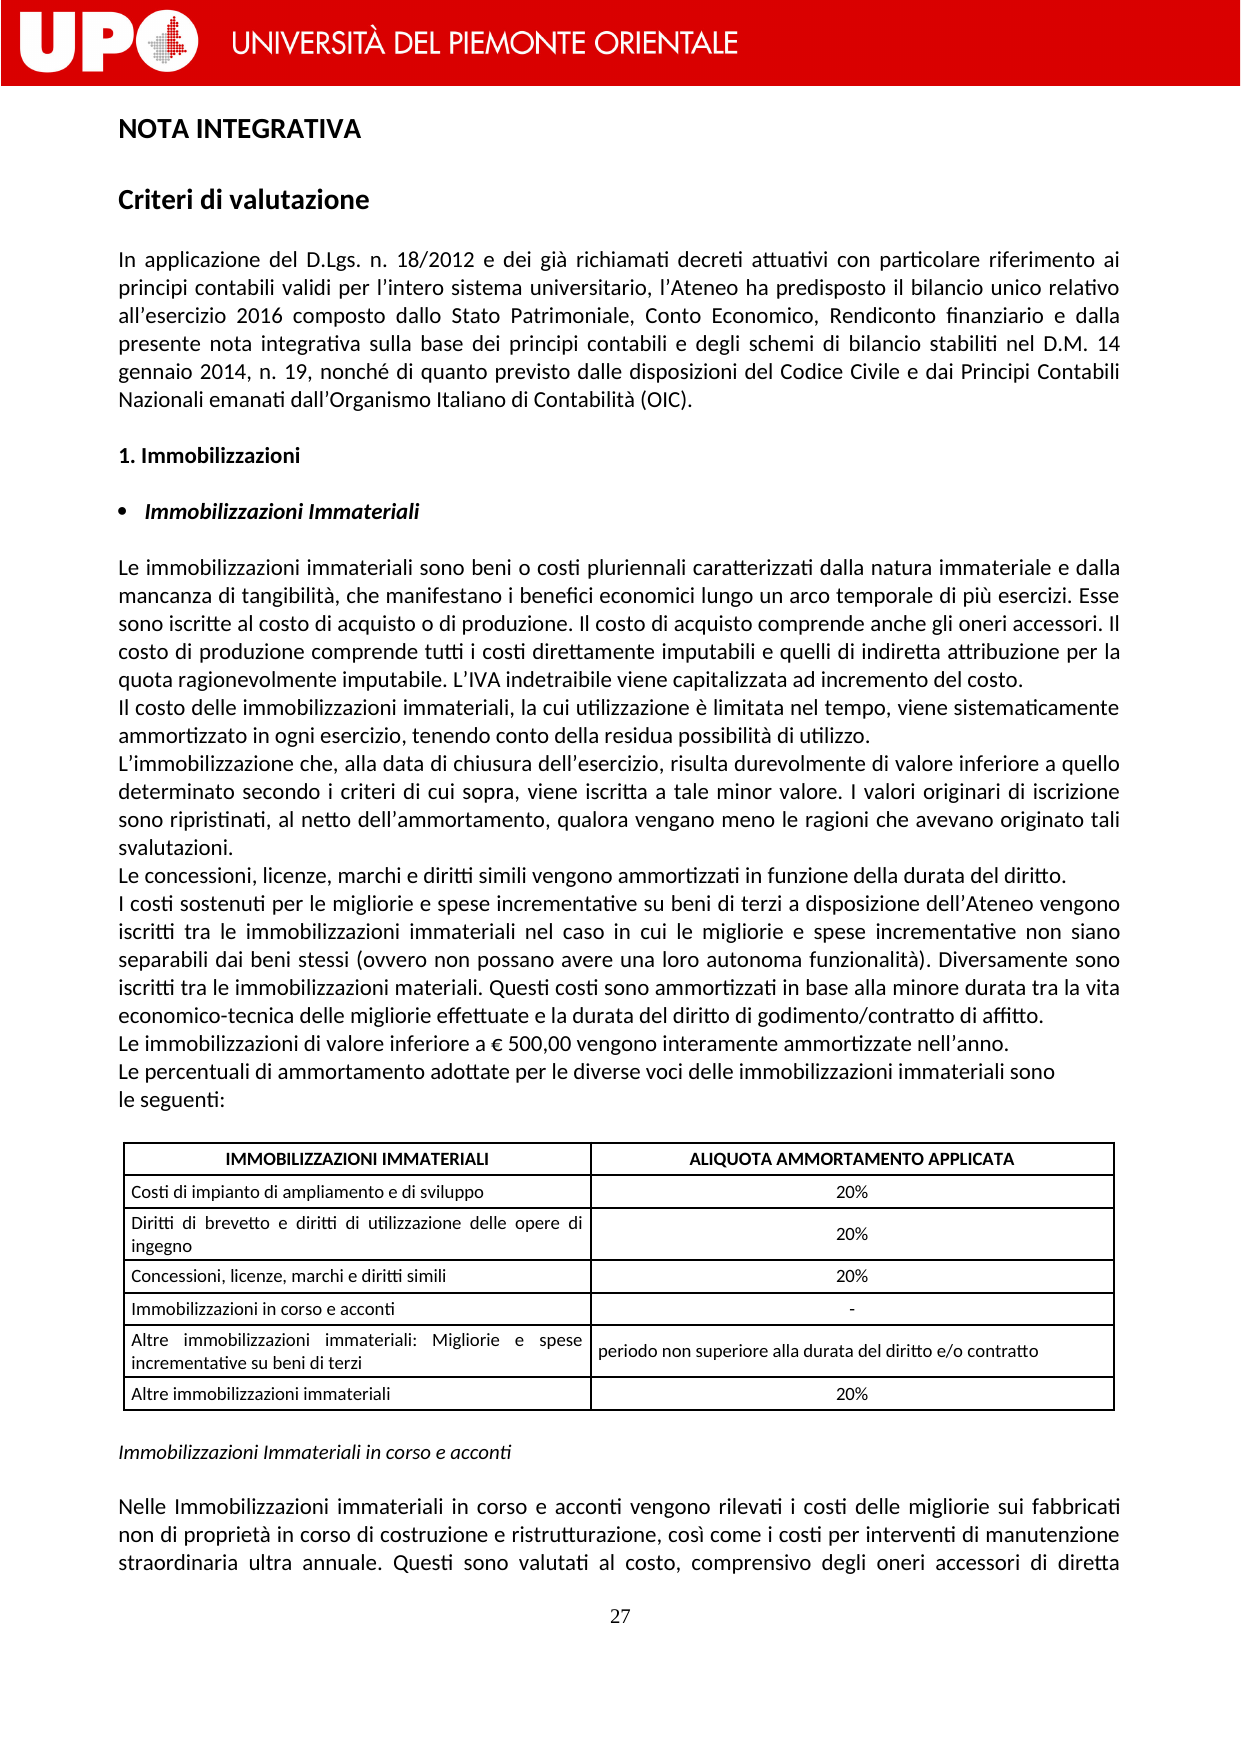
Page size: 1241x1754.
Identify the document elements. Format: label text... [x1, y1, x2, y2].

text In applicazione del D.Lgs. n. 18/2012 e dei già richiamati decreti attuativi con particolare riferimento ai principi contabili validi per l’intero sistema universitario, l’Ateneo ha predisposto il bilancio unico relativo all’esercizio 2016 composto dallo Stato Patrimoniale, Conto Economico, Rendiconto finanziario e dalla presente nota integrativa sulla base dei principi contabili e degli schemi di bilancio stabiliti nel D.M. 14 gennaio 2014, n. 19, nonché di quanto previsto dalle disposizioni del Codice Civile e dai Principi Contabili Nazionali emanati dall’Organismo Italiano di Contabilità (OIC). [118, 245, 1122, 413]
table_header ALIQUOTA AMMORTAMENTO APPLICATA [592, 1144, 1113, 1174]
text NOTA INTEGRATIVA [118, 110, 1122, 146]
table_cell Concessioni, licenze, marchi e diritti simili [125, 1261, 590, 1292]
table_cell 20% [592, 1176, 1113, 1207]
text Il costo delle immobilizzazioni immateriali, la cui utilizzazione è limitata nel tempo, viene sistematicamente ammortizzato in ogni esercizio, tenendo conto della residua possibilità di utilizzo. [118, 693, 1122, 749]
text Le immobilizzazioni immateriali sono beni o costi pluriennali caratterizzati dalla natura immateriale e dalla mancanza di tangibilità, che manifestano i benefici economici lungo un arco temporale di più esercizi. Esse sono iscritte al costo di acquisto o di produzione. Il costo di acquisto comprende anche gli oneri accessori. Il costo di produzione comprende tutti i costi direttamente imputabili e quelli di indiretta attribuzione per la quota ragionevolmente imputabile. L’IVA indetraibile viene capitalizzata ad incremento del costo. [118, 553, 1122, 693]
text Nelle Immobilizzazioni immateriali in corso e acconti vengono rilevati i costi delle migliorie sui fabbricati non di proprietà in corso di costruzione e ristrutturazione, così come i costi per interventi di manutenzione straordinaria ultra annuale. Questi sono valutati al costo, comprensivo degli oneri accessori di diretta [118, 1492, 1122, 1576]
table_cell Immobilizzazioni in corso e acconti [125, 1294, 590, 1324]
table_cell Altre immobilizzazioni immateriali [125, 1378, 590, 1409]
table_cell 20% [592, 1209, 1113, 1259]
table_cell periodo non superiore alla durata del diritto e/o contratto [592, 1326, 1113, 1376]
table_cell Diritti di brevetto e diritti di utilizzazione delle opere di ingegno [125, 1209, 590, 1259]
text le seguenti: [118, 1086, 1122, 1113]
text I costi sostenuti per le migliorie e spese incrementative su beni di terzi a disposizione dell’Ateneo vengono iscritti tra le immobilizzazioni immateriali nel caso in cui le migliorie e spese incrementative non siano separabili dai beni stessi (ovvero non possano avere una loro autonoma funzionalità). Diversamente sono iscritti tra le immobilizzazioni materiali. Questi costi sono ammortizzati in base alla minore durata tra la vita economico-tecnica delle migliorie effettuate e la durata del diritto di godimento/contratto di affitto. [118, 889, 1122, 1029]
table_cell - [592, 1294, 1113, 1324]
text  Immobilizzazioni Immateriali [118, 497, 1122, 525]
table_header IMMOBILIZZAZIONI IMMATERIALI [125, 1144, 590, 1174]
text Criteri di valutazione [118, 181, 1122, 217]
table_cell 20% [592, 1261, 1113, 1292]
text Le immobilizzazioni di valore inferiore a € 500,00 vengono interamente ammortizzate nell’anno. [118, 1029, 1122, 1057]
table_cell 20% [592, 1378, 1113, 1409]
text L’immobilizzazione che, alla data di chiusura dell’esercizio, risulta durevolmente di valore inferiore a quello determinato secondo i criteri di cui sopra, viene iscritta a tale minor valore. I valori originari di iscrizione sono ripristinati, al netto dell’ammortamento, qualora vengano meno le ragioni che avevano originato tali svalutazioni. [118, 749, 1122, 861]
text Immobilizzazioni Immateriali in corso e acconti [118, 1439, 1122, 1464]
text Le percentuali di ammortamento adottate per le diverse voci delle immobilizzazioni immateriali sono [118, 1057, 1122, 1086]
table_cell Costi di impianto di ampliamento e di sviluppo [125, 1176, 590, 1207]
text 1. Immobilizzazioni [118, 441, 1122, 469]
text Le concessioni, licenze, marchi e diritti simili vengono ammortizzati in funzione della durata del diritto. [118, 861, 1122, 889]
table_cell Altre immobilizzazioni immateriali: Migliorie e spese incrementative su beni di terzi [125, 1326, 590, 1376]
